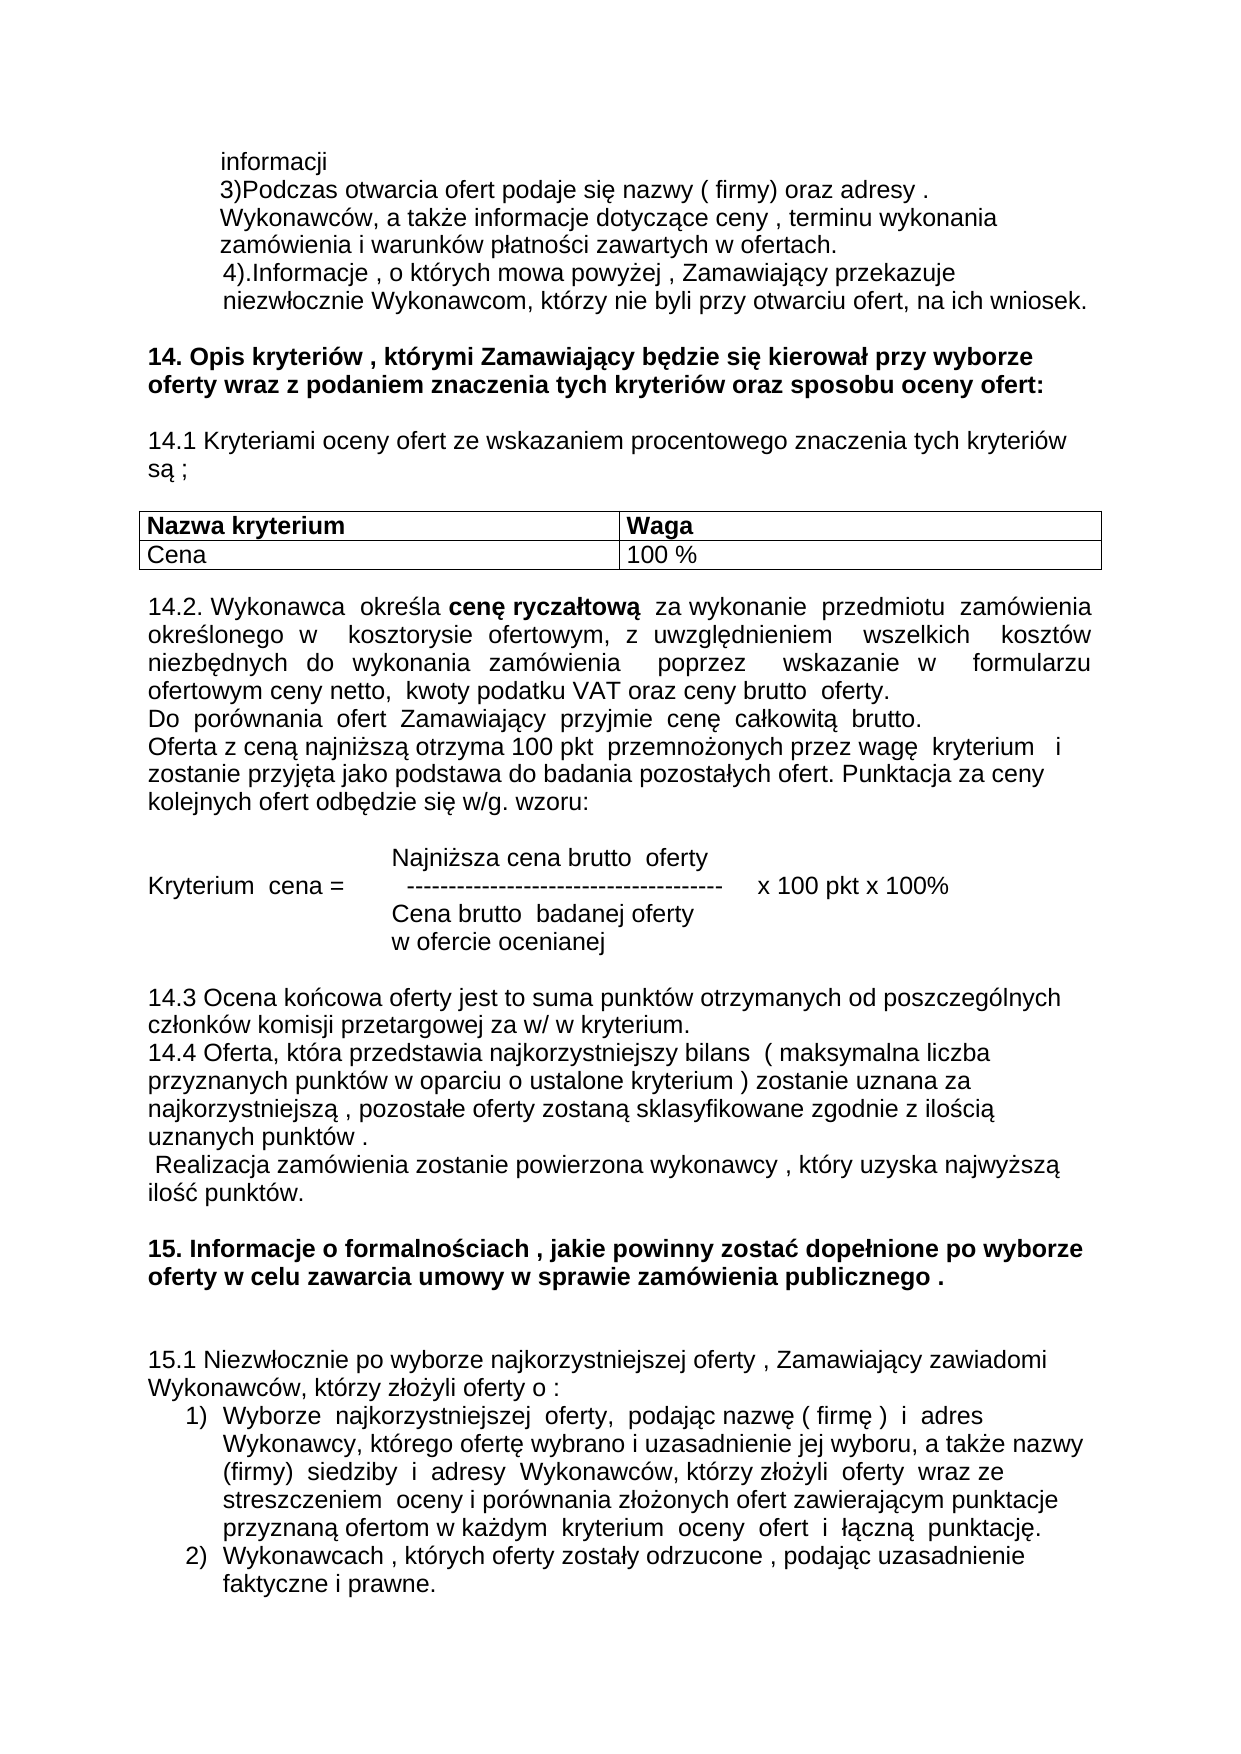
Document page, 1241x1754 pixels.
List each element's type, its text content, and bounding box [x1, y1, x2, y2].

text 3)Podczas otwarcia ofert podaje się nazwy ( firmy) oraz adresy . [185, 176, 1092, 203]
text informacji [207, 148, 1092, 176]
text Najniższa cena brutto oferty [148, 844, 1092, 872]
text w ofercie ocenianej [148, 928, 1092, 956]
list Wyborze najkorzystniejszej oferty, podając nazwę ( firmę ) i adres Wykonawcy, którego ofertę wybrano i uzasadnienie jej wyboru, a także nazwy (firmy) siedziby i adresy Wykonawców, którzy złożyli oferty wraz ze streszczeniem oceny i porównania złożonych ofert zawierającym punktacje przyznaną ofertom w każdym kryterium oceny ofert i łączną punktację. [185, 1402, 1092, 1542]
text 14.4 Oferta, która przedstawia najkorzystniejszy bilans ( maksymalna liczba przyznanych punktów w oparciu o ustalone kryterium ) zostanie uznana za najkorzystniejszą , pozostałe oferty zostaną sklasyfikowane zgodnie z ilością uznanych punktów . [148, 1039, 1092, 1151]
text zamówienia i warunków płatności zawartych w ofertach. [185, 231, 1092, 259]
text Kryterium cena = -------------------------------------- x 100 pkt x 100% [148, 872, 1092, 900]
subtitle 14.2. Wykonawca określa cenę ryczałtową za wykonanie przedmiotu zamówienia określonego w kosztorysie ofertowym, z uwzględnieniem wszelkich kosztów niezbędnych do wykonania zamówienia poprzez wskazanie w formularzu ofertowym ceny netto, kwoty podatku VAT oraz ceny brutto oferty. [148, 593, 1092, 704]
table_cell Cena [140, 541, 619, 568]
text 15.1 Niezwłocznie po wyborze najkorzystniejszej oferty , Zamawiający zawiadomi Wykonawców, którzy złożyli oferty o : [148, 1346, 1092, 1402]
text 14. Opis kryteriów , którymi Zamawiający będzie się kierował przy wyborze oferty wraz z podaniem znaczenia tych kryteriów oraz sposobu oceny ofert: [148, 343, 1092, 399]
text Wykonawców, a także informacje dotyczące ceny , terminu wykonania [185, 203, 1092, 231]
text Realizacja zamówienia zostanie powierzona wykonawcy , który uzyska najwyższą ilość punktów. [148, 1151, 1092, 1207]
text 14.1 Kryteriami oceny ofert ze wskazaniem procentowego znaczenia tych kryteriów są ; [148, 427, 1092, 483]
table_cell 100 % [620, 541, 1101, 568]
text 15. Informacje o formalnościach , jakie powinny zostać dopełnione po wyborze oferty w celu zawarcia umowy w sprawie zamówienia publicznego . [148, 1234, 1092, 1290]
text Cena brutto badanej oferty [148, 900, 1092, 928]
text Do porównania ofert Zamawiający przyjmie cenę całkowitą brutto. [148, 704, 1092, 732]
text 14.3 Ocena końcowa oferty jest to suma punktów otrzymanych od poszczególnych członków komisji przetargowej za w/ w kryterium. [148, 983, 1092, 1039]
table_header Waga [620, 512, 1101, 539]
list Wykonawcach , których oferty zostały odrzucone , podając uzasadnienie faktyczne i prawne. [185, 1542, 1092, 1597]
text 4).Informacje , o których mowa powyżej , Zamawiający przekazuje niezwłocznie Wykonawcom, którzy nie byli przy otwarciu ofert, na ich wniosek. [223, 259, 1092, 315]
table_header Nazwa kryterium [140, 512, 619, 539]
text Oferta z ceną najniższą otrzyma 100 pkt przemnożonych przez wagę kryterium i zostanie przyjęta jako podstawa do badania pozostałych ofert. Punktacja za ceny kolejnych ofert odbędzie się w/g. wzoru: [148, 732, 1092, 816]
